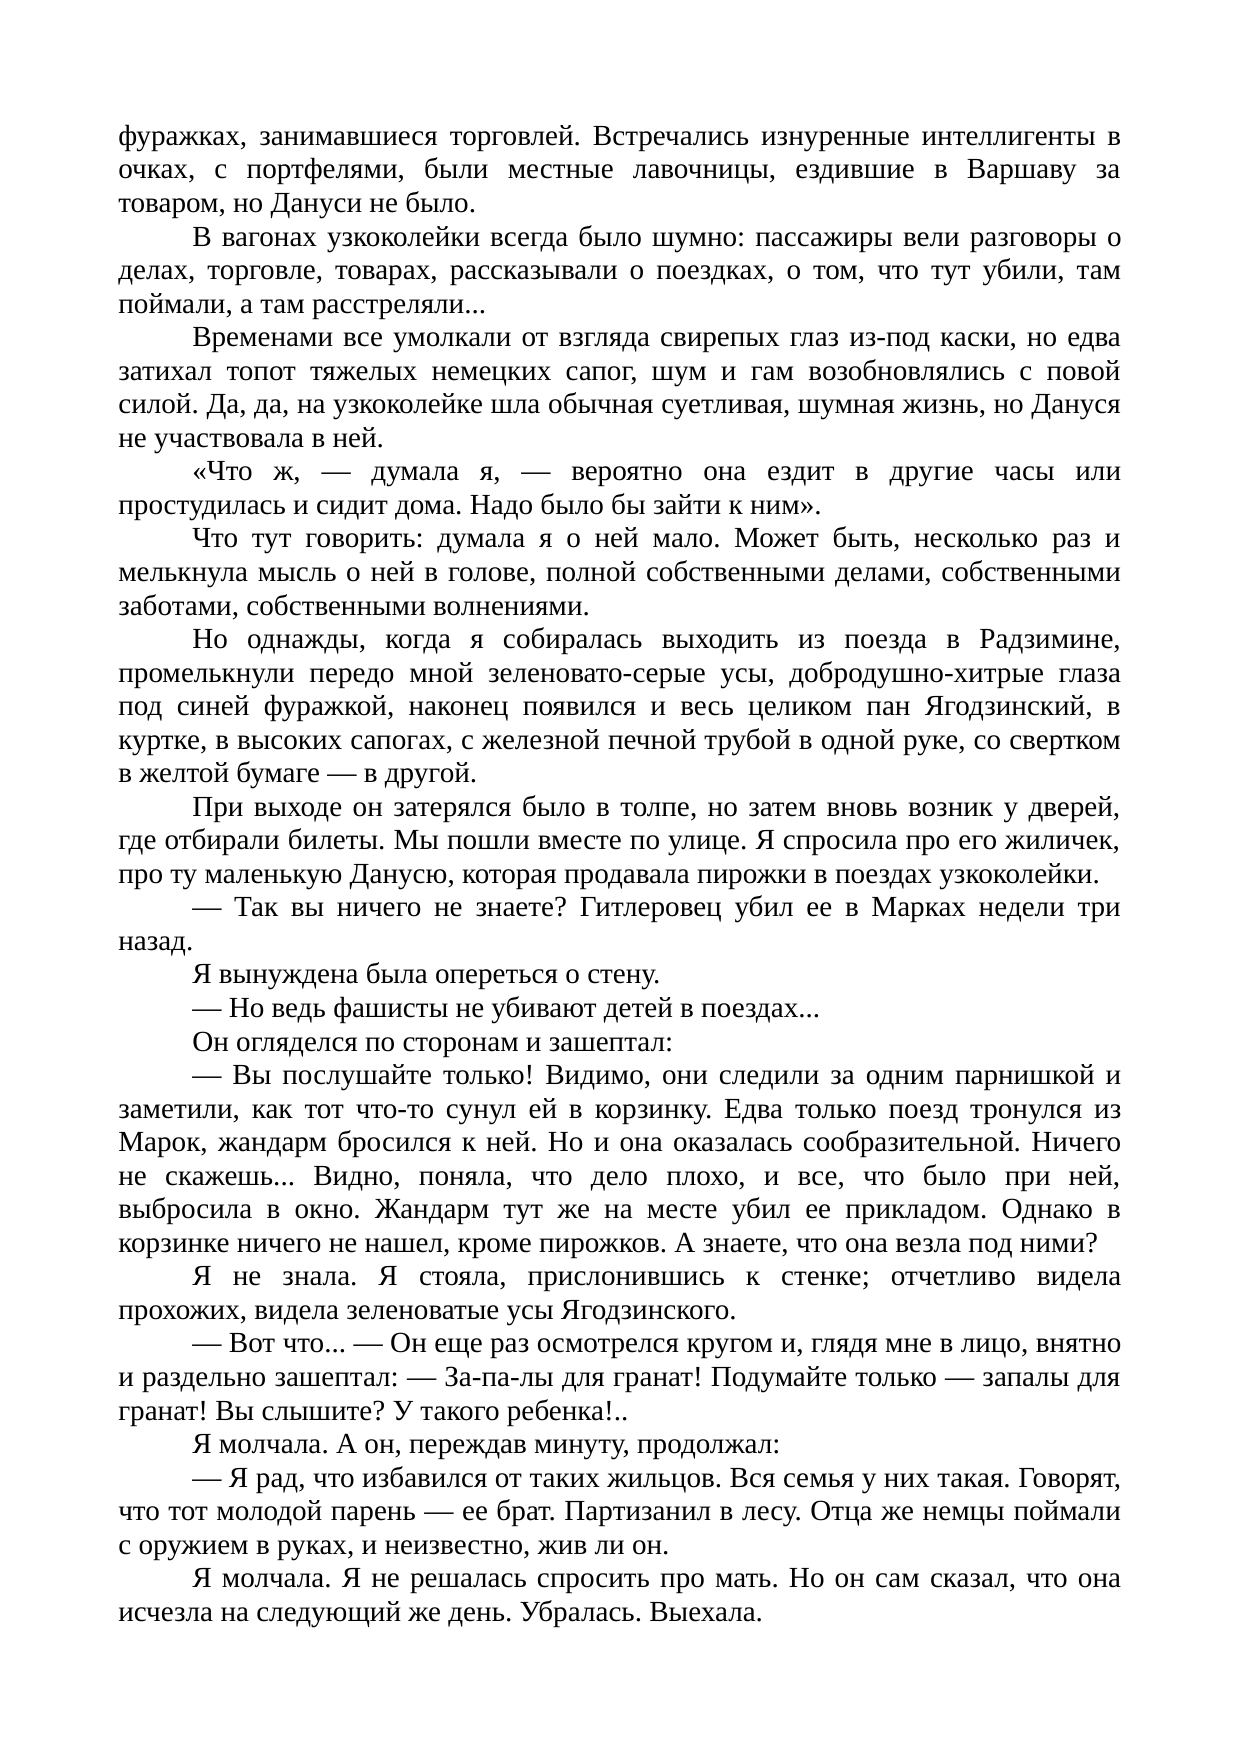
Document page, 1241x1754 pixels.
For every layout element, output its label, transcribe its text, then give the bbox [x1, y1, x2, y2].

text — Но ведь фашисты не убивают детей в поездах... [118, 990, 1122, 1024]
text В вагонах узкоколейки всегда было шумно: пассажиры вели разговоры о делах, торговле, товарах, рассказывали о поездках, о том, что тут убили, там поймали, а там расстреляли... [118, 219, 1122, 319]
text Он огляделся по сторонам и зашептал: [118, 1024, 1122, 1057]
text Я молчала. Я не решалась спросить про мать. Но он сам сказал, что она исчезла на следующий же день. Убралась. Выехала. [118, 1560, 1122, 1627]
text — Я рад, что избавился от таких жильцов. Вся семья у них такая. Говорят, что тот молодой парень — ее брат. Партизанил в лесу. Отца же немцы поймали с оружием в руках, и неизвестно, жив ли он. [118, 1460, 1122, 1560]
text Временами все умолкали от взгляда свирепых глаз из-под каски, но едва затихал топот тяжелых немецких сапог, шум и гам возобновлялись с повой силой. Да, да, на узкоколейке шла обычная суетливая, шумная жизнь, но Дануся не участвовала в ней. [118, 319, 1122, 453]
text При выходе он затерялся было в толпе, но затем вновь возник у дверей, где отбирали билеты. Мы пошли вместе по улице. Я спросила про его жиличек, про ту маленькую Данусю, которая продавала пирожки в поездах узкоколейки. [118, 789, 1122, 889]
text Что тут говорить: думала я о ней мало. Может быть, несколько раз и мелькнула мысль о ней в голове, полной собственными делами, собственными заботами, собственными волнениями. [118, 521, 1122, 621]
text — Вот что... — Он еще раз осмотрелся кругом и, глядя мне в лицо, внятно и раздельно зашептал: — За-па-лы для гранат! Подумайте только — запалы для гранат! Вы слышите? У такого ребенка!.. [118, 1326, 1122, 1426]
text Но однажды, когда я собиралась выходить из поезда в Радзимине, промелькнули передо мной зеленовато-серые усы, добродушно-хитрые глаза под синей фуражкой, наконец появился и весь целиком пан Ягодзинский, в куртке, в высоких сапогах, с железной печной трубой в одной руке, со свертком в желтой бумаге — в другой. [118, 621, 1122, 789]
text Я не знала. Я стояла, прислонившись к стенке; отчетливо видела прохожих, видела зеленоватые усы Ягодзинского. [118, 1258, 1122, 1326]
text — Вы послушайте только! Видимо, они следили за одним парнишкой и заметили, как тот что-то сунул ей в корзинку. Едва только поезд тронулся из Марок, жандарм бросился к ней. Но и она оказалась сообразительной. Ничего не скажешь... Видно, поняла, что дело плохо, и все, что было при ней, выбросила в окно. Жандарм тут же на месте убил ее прикладом. Однако в корзинке ничего не нашел, кроме пирожков. А знаете, что она везла под ними? [118, 1057, 1122, 1258]
text фуражках, занимавшиеся торговлей. Встречались изнуренные интеллигенты в очках, с портфелями, были местные лавочницы, ездившие в Варшаву за товаром, но Дануси не было. [118, 118, 1122, 219]
text — Так вы ничего не знаете? Гитлеровец убил ее в Марках недели три назад. [118, 889, 1122, 957]
text Я молчала. А он, переждав минуту, продолжал: [118, 1426, 1122, 1460]
text Я вынуждена была опереться о стену. [118, 957, 1122, 990]
text «Что ж, — думала я, — вероятно она ездит в другие часы или простудилась и сидит дома. Надо было бы зайти к ним». [118, 453, 1122, 521]
